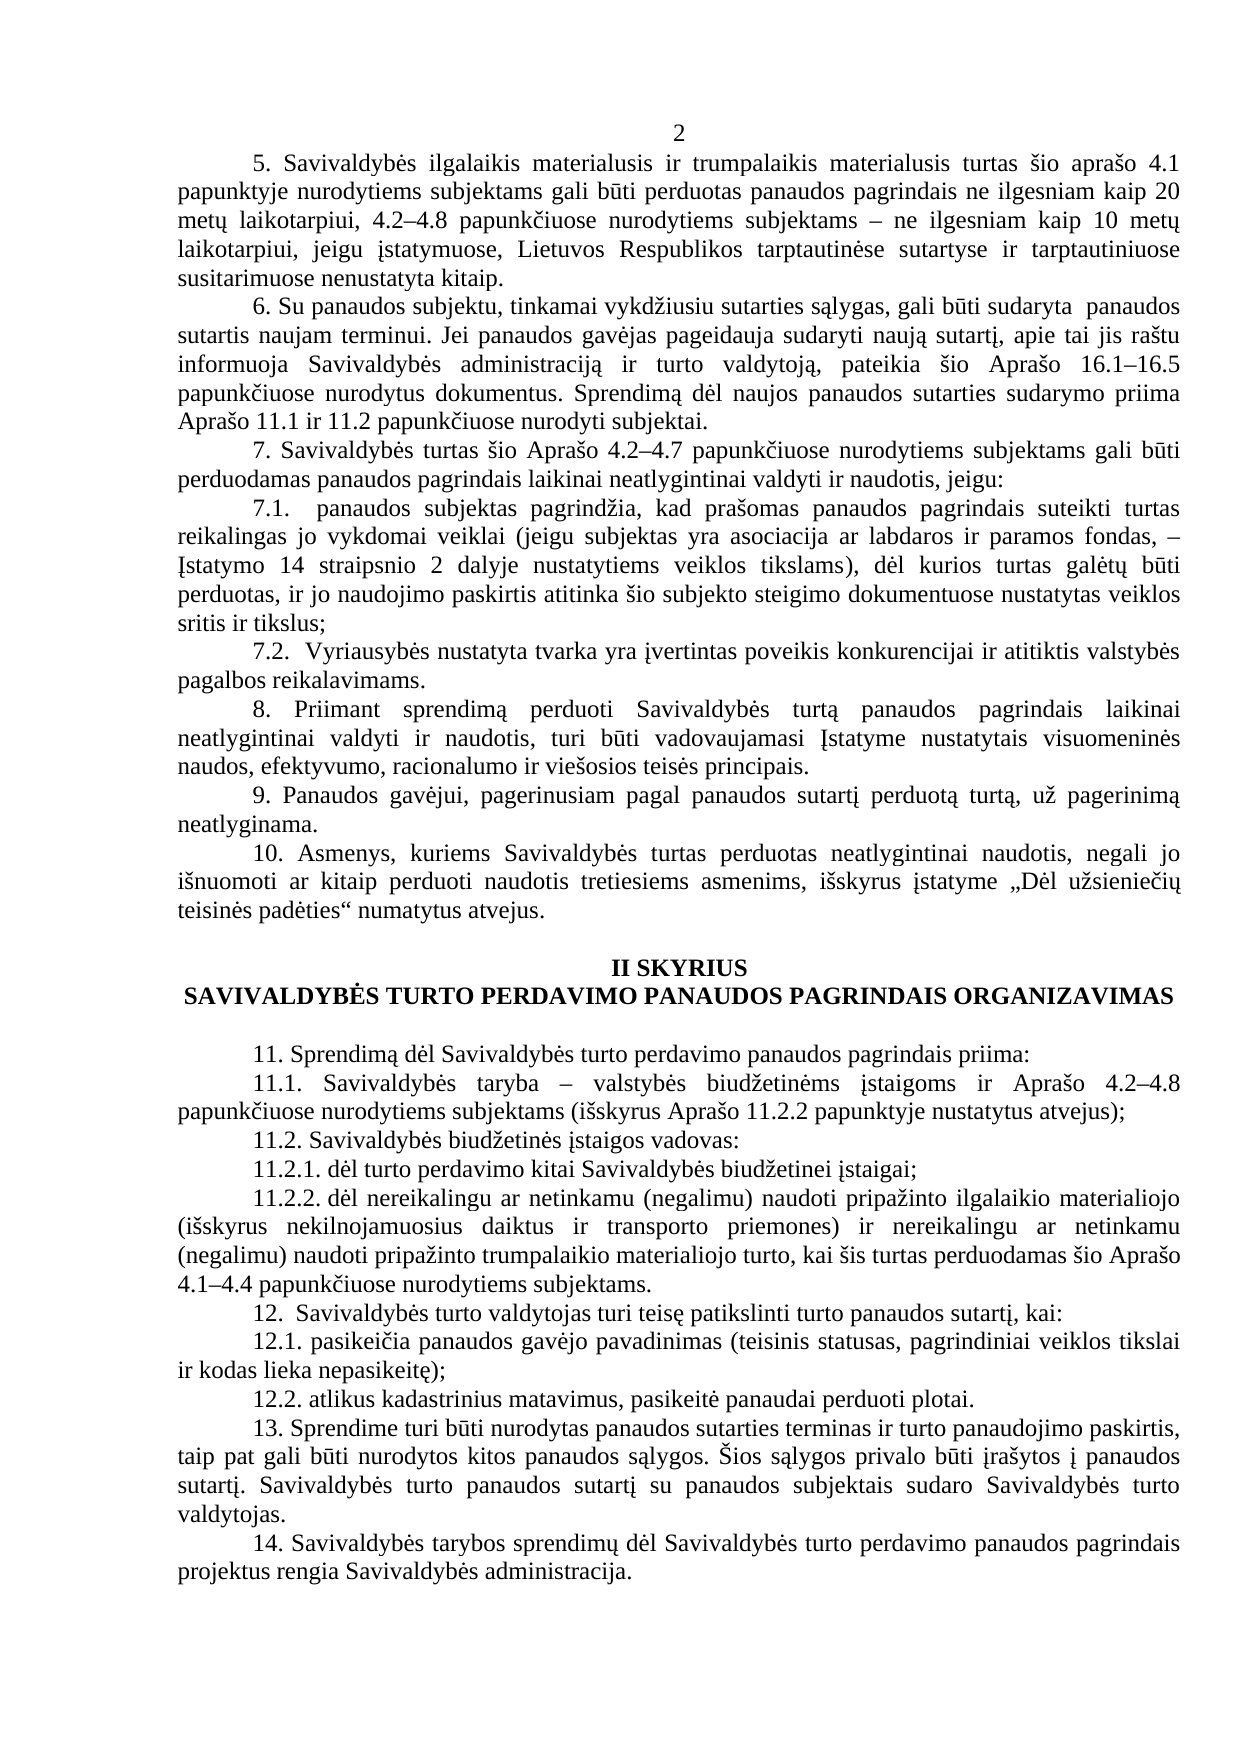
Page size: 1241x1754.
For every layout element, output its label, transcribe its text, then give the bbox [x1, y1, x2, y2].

text 7. Savivaldybės turtas šio Aprašo 4.2–4.7 papunkčiuose nurodytiems subjektams gali būti perduodamas panaudos pagrindais laikinai neatlygintinai valdyti ir naudotis, jeigu: [177, 435, 1181, 493]
text 12. Savivaldybės turto valdytojas turi teisę patikslinti turto panaudos sutartį, kai: [177, 1298, 1181, 1326]
text 13. Sprendime turi būti nurodytas panaudos sutarties terminas ir turto panaudojimo paskirtis, taip pat gali būti nurodytos kitos panaudos sąlygos. Šios sąlygos privalo būti įrašytos į panaudos sutartį. Savivaldybės turto panaudos sutartį su panaudos subjektais sudaro Savivaldybės turto valdytojas. [177, 1413, 1181, 1528]
text 9. Panaudos gavėjui, pagerinusiam pagal panaudos sutartį perduotą turtą, už pagerinimą neatlyginama. [177, 780, 1181, 838]
text 11. Sprendimą dėl Savivaldybės turto perdavimo panaudos pagrindais priima: [177, 1039, 1181, 1068]
text SAVIVALDYBĖS TURTO PERDAVIMO PANAUDOS PAGRINDAIS ORGANIZAVIMAS [177, 981, 1181, 1010]
text 11.1. Savivaldybės taryba – valstybės biudžetinėms įstaigoms ir Aprašo 4.2–4.8 papunkčiuose nurodytiems subjektams (išskyrus Aprašo 11.2.2 papunktyje nustatytus atvejus); [177, 1068, 1181, 1125]
text 8. Priimant sprendimą perduoti Savivaldybės turtą panaudos pagrindais laikinai neatlygintinai valdyti ir naudotis, turi būti vadovaujamasi Įstatyme nustatytais visuomeninės naudos, efektyvumo, racionalumo ir viešosios teisės principais. [177, 694, 1181, 780]
text 12.2. atlikus kadastrinius matavimus, pasikeitė panaudai perduoti plotai. [177, 1384, 1181, 1413]
text 11.2.2. dėl nereikalingu ar netinkamu (negalimu) naudoti pripažinto ilgalaikio materialiojo (išskyrus nekilnojamuosius daiktus ir transporto priemones) ir nereikalingu ar netinkamu (negalimu) naudoti pripažinto trumpalaikio materialiojo turto, kai šis turtas perduodamas šio Aprašo 4.1–4.4 papunkčiuose nurodytiems subjektams. [177, 1183, 1181, 1298]
text 12.1. pasikeičia panaudos gavėjo pavadinimas (teisinis statusas, pagrindiniai veiklos tikslai ir kodas lieka nepasikeitę); [177, 1326, 1181, 1384]
text 6. Su panaudos subjektu, tinkamai vykdžiusiu sutarties sąlygas, gali būti sudaryta panaudos sutartis naujam terminui. Jei panaudos gavėjas pageidauja sudaryti naują sutartį, apie tai jis raštu informuoja Savivaldybės administraciją ir turto valdytoją, pateikia šio Aprašo 16.1–16.5 papunkčiuose nurodytus dokumentus. Sprendimą dėl naujos panaudos sutarties sudarymo priima Aprašo 11.1 ir 11.2 papunkčiuose nurodyti subjektai. [177, 291, 1181, 435]
text 7.1. panaudos subjektas pagrindžia, kad prašomas panaudos pagrindais suteikti turtas reikalingas jo vykdomai veiklai (jeigu subjektas yra asociacija ar labdaros ir paramos fondas, – Įstatymo 14 straipsnio 2 dalyje nustatytiems veiklos tikslams), dėl kurios turtas galėtų būti perduotas, ir jo naudojimo paskirtis atitinka šio subjekto steigimo dokumentuose nustatytas veiklos sritis ir tikslus; [177, 493, 1181, 636]
text 5. Savivaldybės ilgalaikis materialusis ir trumpalaikis materialusis turtas šio aprašo 4.1 papunktyje nurodytiems subjektams gali būti perduotas panaudos pagrindais ne ilgesniam kaip 20 metų laikotarpiui, 4.2–4.8 papunkčiuose nurodytiems subjektams – ne ilgesniam kaip 10 metų laikotarpiui, jeigu įstatymuose, Lietuvos Respublikos tarptautinėse sutartyse ir tarptautiniuose susitarimuose nenustatyta kitaip. [177, 148, 1181, 291]
text 14. Savivaldybės tarybos sprendimų dėl Savivaldybės turto perdavimo panaudos pagrindais projektus rengia Savivaldybės administracija. [177, 1528, 1181, 1585]
text 11.2. Savivaldybės biudžetinės įstaigos vadovas: [177, 1125, 1181, 1154]
text 10. Asmenys, kuriems Savivaldybės turtas perduotas neatlygintinai naudotis, negali jo išnuomoti ar kitaip perduoti naudotis tretiesiems asmenims, išskyrus įstatyme „Dėl užsieniečių teisinės padėties“ numatytus atvejus. [177, 838, 1181, 924]
text 7.2. Vyriausybės nustatyta tvarka yra įvertintas poveikis konkurencijai ir atitiktis valstybės pagalbos reikalavimams. [177, 636, 1181, 694]
text II SKYRIUS [177, 953, 1181, 981]
text 11.2.1. dėl turto perdavimo kitai Savivaldybės biudžetinei įstaigai; [177, 1154, 1181, 1183]
